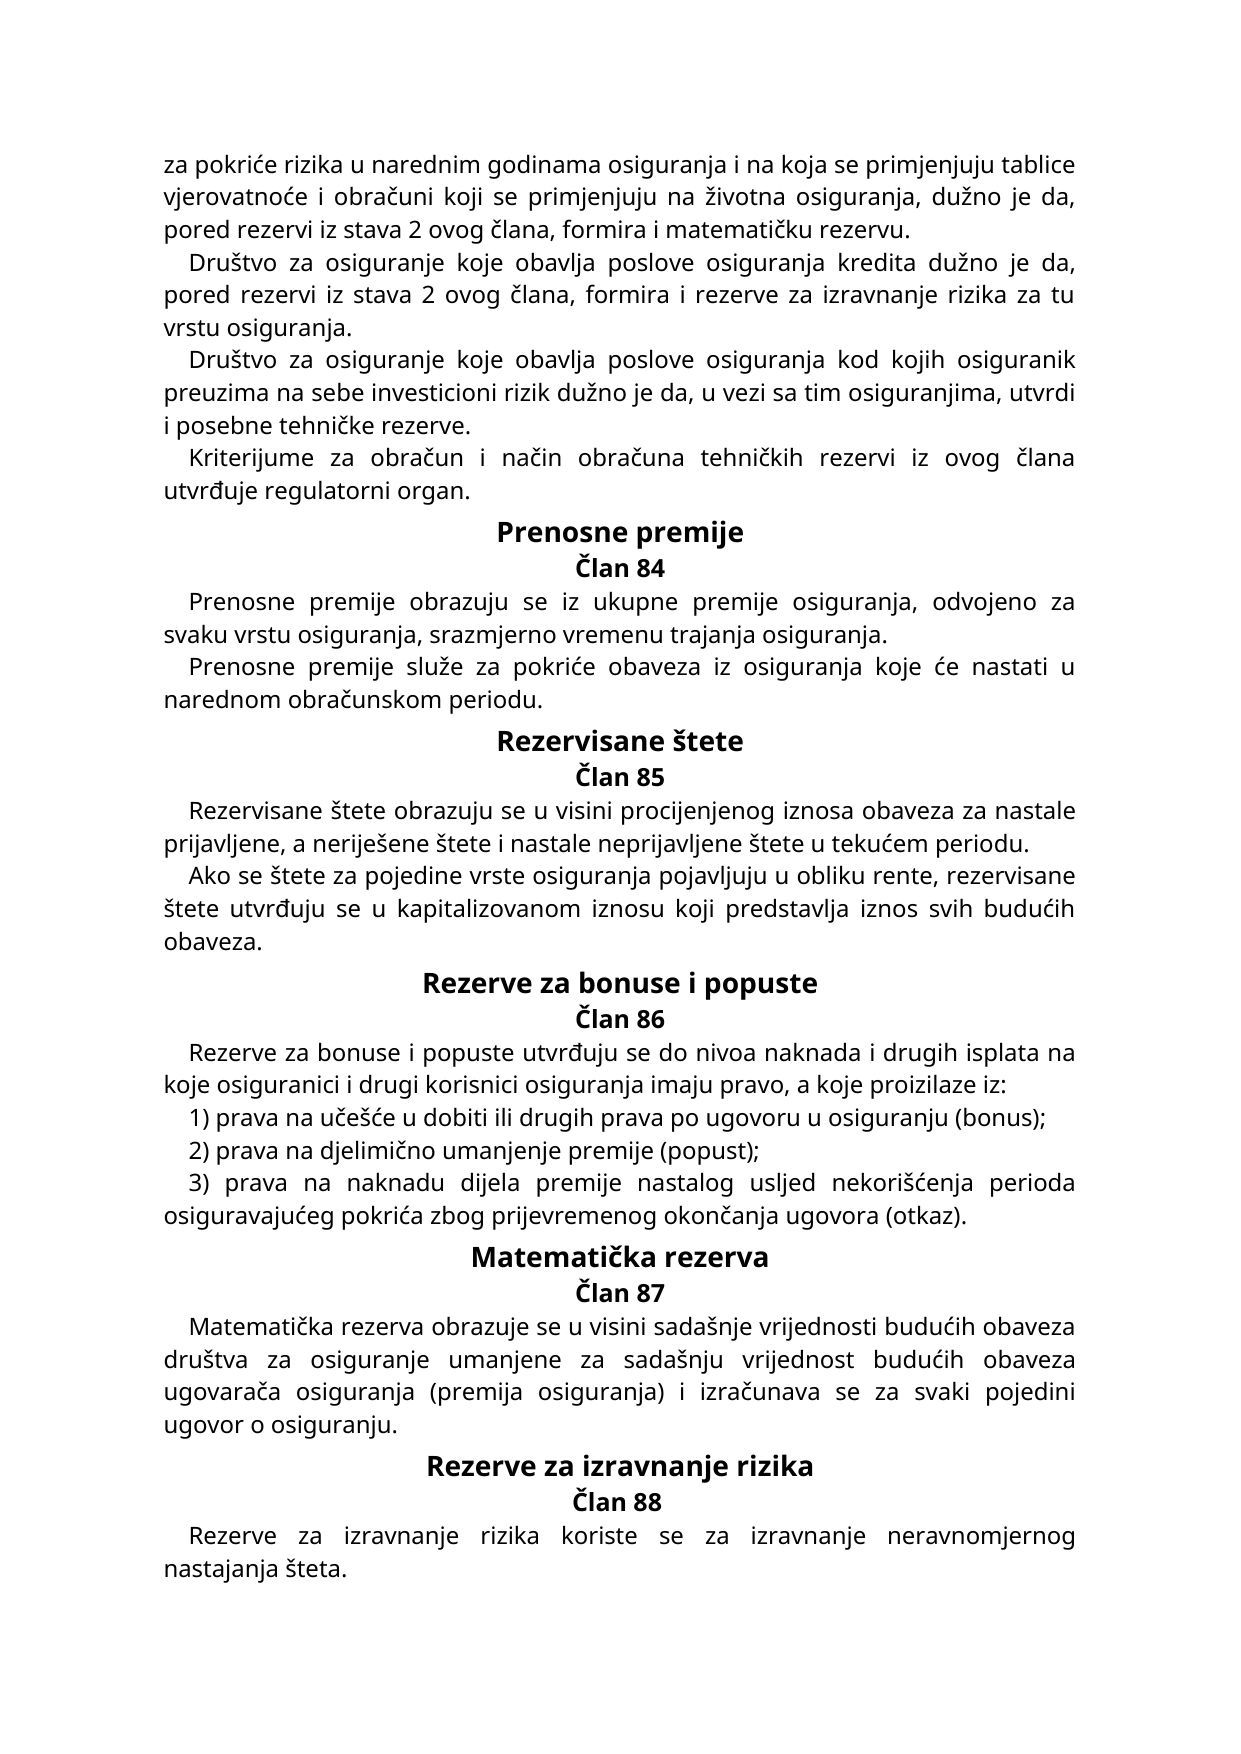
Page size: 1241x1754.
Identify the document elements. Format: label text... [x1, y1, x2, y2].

text Član 84 [148, 551, 1093, 585]
text Rezervisane štete obrazuju se u visini procijenjenog iznosa obaveza za nastale prijavljene, a neriješene štete i nastale neprijavljene štete u tekućem periodu. [163, 794, 1077, 859]
text Prenosne premije [148, 512, 1093, 551]
text Rezerve za bonuse i popuste [148, 963, 1093, 1002]
text Ako se štete za pojedine vrste osiguranja pojavljuju u obliku rente, rezervisane štete utvrđuju se u kapitalizovanom iznosu koji predstavlja iznos svih budućih obaveza. [163, 859, 1077, 957]
text Član 86 [148, 1002, 1093, 1036]
text Član 88 ﻿ [148, 1485, 1093, 1519]
text 2) prava na djelimično umanjenje premije (popust); [163, 1133, 1077, 1166]
text Prenosne premije služe za pokriće obaveza iz osiguranja koje će nastati u narednom obračunskom periodu. [163, 650, 1077, 715]
text Matematička rezerva obrazuje se u visini sadašnje vrijednosti budućih obaveza društva za osiguranje umanjene za sadašnju vrijednost budućih obaveza ugovarača osiguranja (premija osiguranja) i izračunava se za svaki pojedini ugovor o osiguranju. [163, 1310, 1077, 1440]
text Član 85 [148, 760, 1093, 794]
text Član 87 [148, 1276, 1093, 1310]
text 1) prava na učešće u dobiti ili drugih prava po ugovoru u osiguranju (bonus); [163, 1101, 1077, 1133]
text Rezervisane štete [148, 722, 1093, 760]
text za pokriće rizika u narednim godinama osiguranja i na koja se primjenjuju tablice vjerovatnoće i obračuni koji se primjenjuju na životna osiguranja, dužno je da, pored rezervi iz stava 2 ovog člana, formira i matematičku rezervu. [163, 148, 1077, 245]
text Kriterijume za obračun i način obračuna tehničkih rezervi iz ovog člana utvrđuje regulatorni organ. [163, 441, 1077, 506]
text Društvo za osiguranje koje obavlja poslove osiguranja kredita dužno je da, pored rezervi iz stava 2 ovog člana, formira i rezerve za izravnanje rizika za tu vrstu osiguranja. [163, 245, 1077, 343]
text Rezerve za izravnanje rizika [148, 1447, 1093, 1485]
text Matematička rezerva [148, 1237, 1093, 1276]
text Rezerve za izravnanje rizika koriste se za izravnanje neravnomjernog nastajanja šteta. [163, 1519, 1077, 1584]
text 3) prava na naknadu dijela premije nastalog usljed nekorišćenja perioda osiguravajućeg pokrića zbog prijevremenog okončanja ugovora (otkaz). [163, 1166, 1077, 1231]
text Društvo za osiguranje koje obavlja poslove osiguranja kod kojih osiguranik preuzima na sebe investicioni rizik dužno je da, u vezi sa tim osiguranjima, utvrdi i posebne tehničke rezerve. [163, 343, 1077, 441]
text Prenosne premije obrazuju se iz ukupne premije osiguranja, odvojeno za svaku vrstu osiguranja, srazmjerno vremenu trajanja osiguranja. [163, 585, 1077, 650]
text Rezerve za bonuse i popuste utvrđuju se do nivoa naknada i drugih isplata na koje osiguranici i drugi korisnici osiguranja imaju pravo, a koje proizilaze iz: [163, 1036, 1077, 1101]
